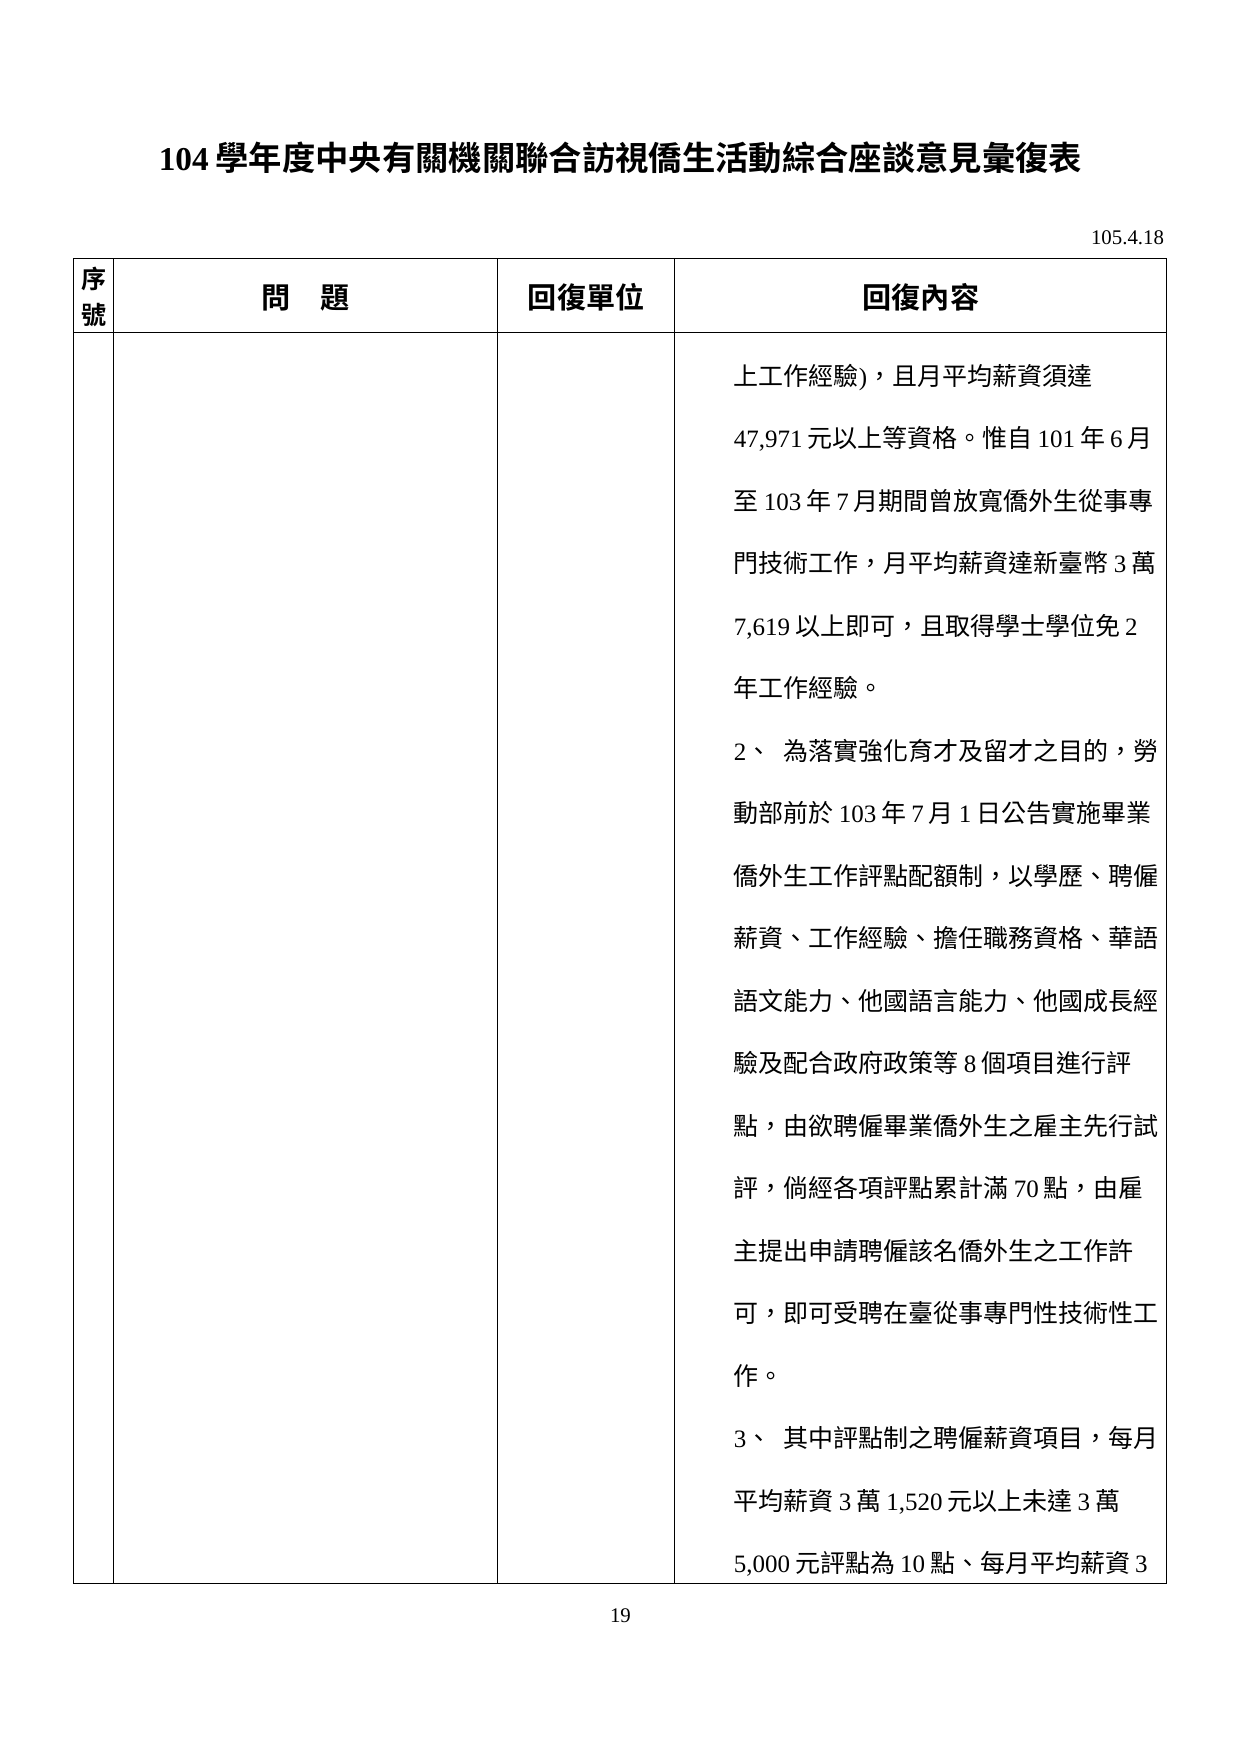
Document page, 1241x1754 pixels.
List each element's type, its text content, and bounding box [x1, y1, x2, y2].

table_cell 序號 [74, 259, 113, 332]
table_cell 畢業後留臺工作需獲得評點70點？任職單位會幫忙評分嗎？是否有薪資規定？ [114, 333, 497, 1583]
table_cell 問 題 [114, 259, 497, 332]
table_header 104學年度中央有關機關聯合訪視僑生活動綜合座談意見彙復表 105.4.18 [74, 96, 1166, 258]
table_cell 上工作經驗)，且月平均薪資須達47,971元以上等資格。惟自101年6月至103年7月期間曾放寬僑外生從事專門技術工作，月平均薪資達新臺幣3萬7,619以上即可，且取得學士學位免2年工作經驗。 為落實強化育才及留才之目的，勞動部前於103年7月1日公告實施畢業僑外生工作評點配額制，以學歷、聘僱薪資、工作經驗、擔任職務資格、華語語文能力、他國語言能力、他國成長經驗及配合政府政策等8個項目進行評點，由欲聘僱畢業僑外生之雇主先行試評，倘經各項評點累計滿70點，由雇主提出申請聘僱該名僑外生之工作許可，即可受聘在臺從事專門性技術性工作。 其中評點制之聘僱薪資項目，每月平均薪資3萬1,520元以上未達3萬5,000元評點為10點、每月平均薪資3 [675, 333, 1166, 1583]
table_cell [498, 333, 674, 1583]
table_cell 6 [74, 333, 113, 1583]
table_cell 回復內容 [675, 259, 1166, 332]
table_cell 回復單位 [498, 259, 674, 332]
